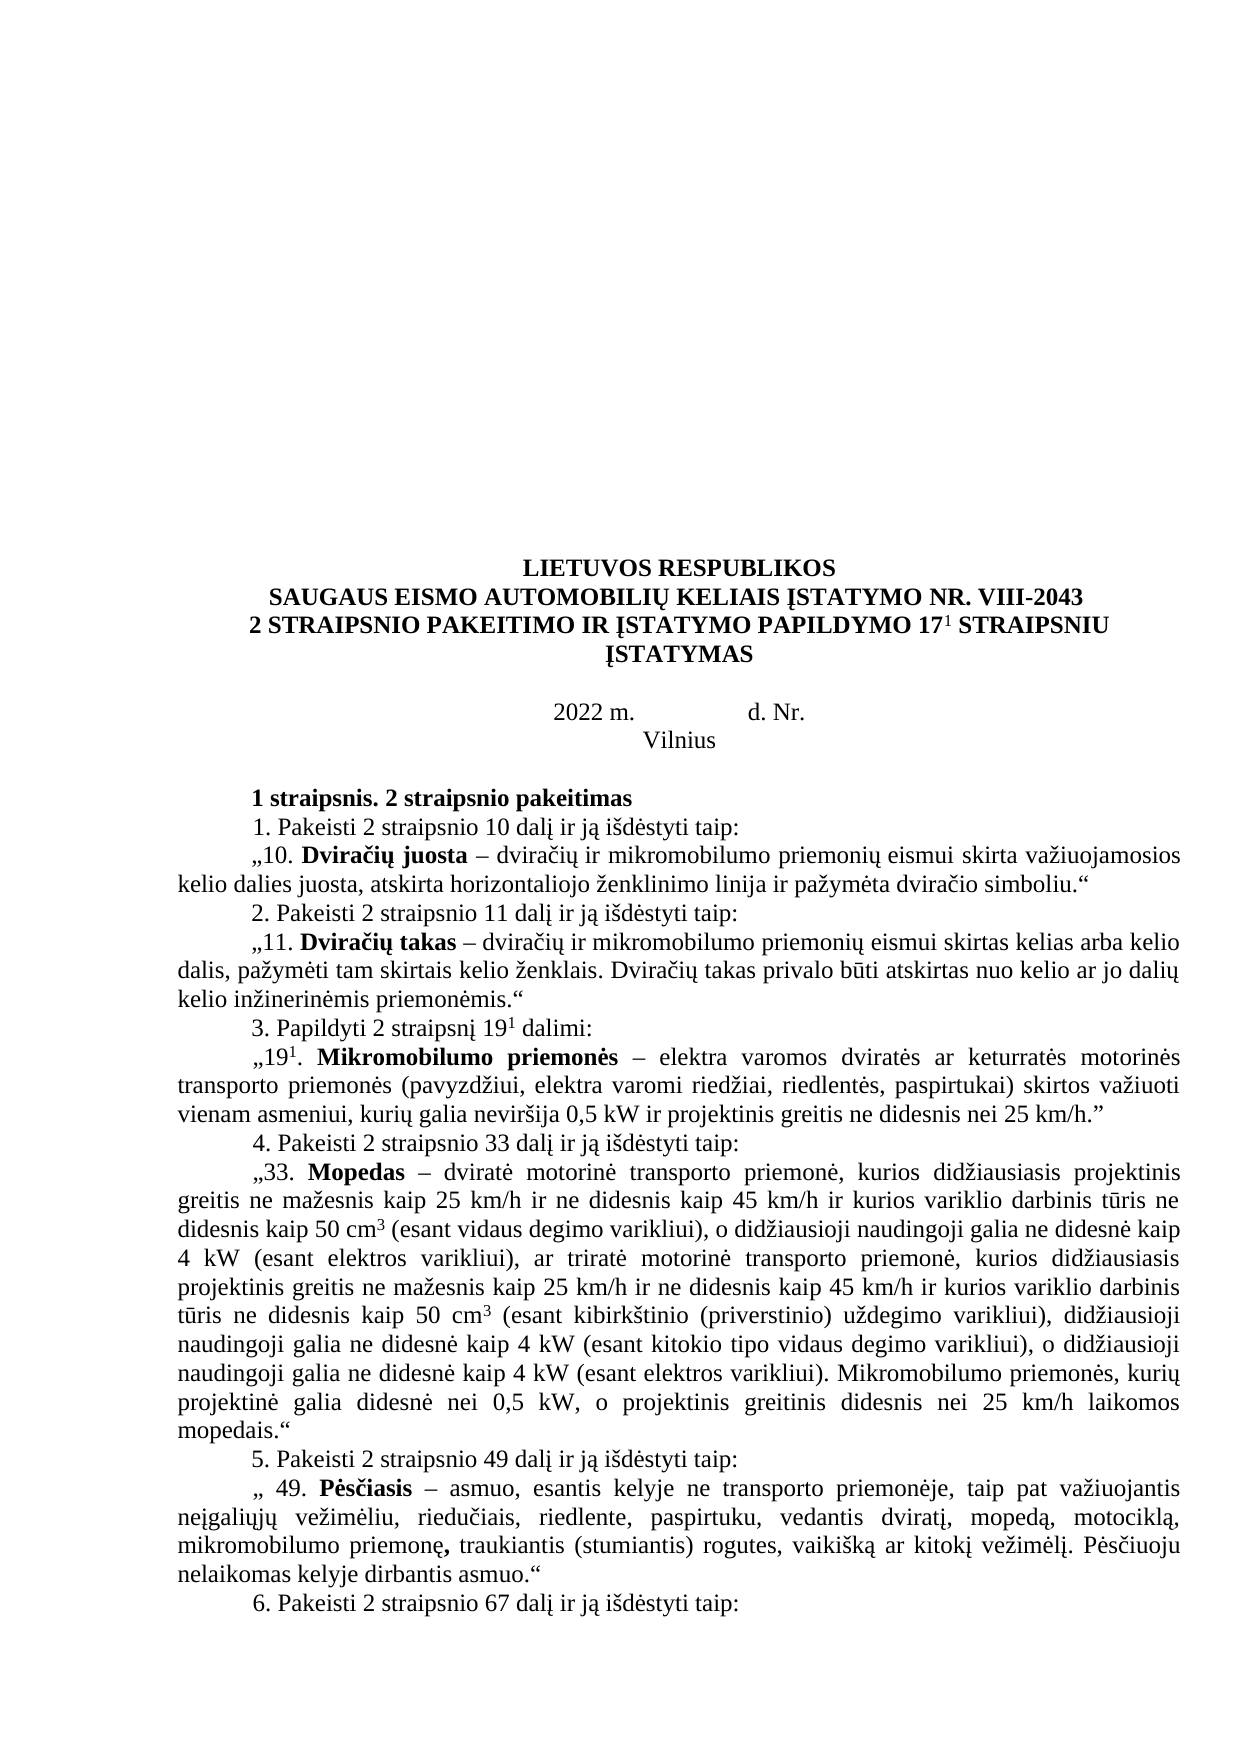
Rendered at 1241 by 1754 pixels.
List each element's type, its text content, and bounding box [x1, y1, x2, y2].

text 5. Pakeisti 2 straipsnio 49 dalį ir ją išdėstyti taip: [177, 1444, 1181, 1473]
text 1. Pakeisti 2 straipsnio 10 dalį ir ją išdėstyti taip: [252, 812, 1181, 841]
text „33. Mopedas – dviratė motorinė transporto priemonė, kurios didžiausiasis projektinis greitis ne mažesnis kaip 25 km/h ir ne didesnis kaip 45 km/h ir kurios variklio darbinis tūris ne didesnis kaip 50 cm3 (esant vidaus degimo varikliui), o didžiausioji naudingoji galia ne didesnė kaip 4 kW (esant elektros varikliui), ar triratė motorinė transporto priemonė, kurios didžiausiasis projektinis greitis ne mažesnis kaip 25 km/h ir ne didesnis kaip 45 km/h ir kurios variklio darbinis tūris ne didesnis kaip 50 cm3 (esant kibirkštinio (priverstinio) uždegimo varikliui), didžiausioji naudingoji galia ne didesnė kaip 4 kW (esant kitokio tipo vidaus degimo varikliui), o didžiausioji naudingoji galia ne didesnė kaip 4 kW (esant elektros varikliui). Mikromobilumo priemonės, kurių projektinė galia didesnė nei 0,5 kW, o projektinis greitinis didesnis nei 25 km/h laikomos mopedais.“ [177, 1157, 1181, 1444]
text 3. Papildyti 2 straipsnį 191 dalimi: [177, 1013, 1181, 1042]
text 1 straipsnis. 2 straipsnio pakeitimas [177, 783, 1181, 812]
text LIETUVOS RESPUBLIKOS [177, 553, 1181, 582]
text 2022 m. d. Nr. [177, 697, 1181, 726]
text 2. Pakeisti 2 straipsnio 11 dalį ir ją išdėstyti taip: [177, 898, 1181, 927]
text SAUGAUS EISMO AUTOMOBILIŲ KELIAIS ĮSTATYMO NR. VIII-2043 [177, 582, 1181, 611]
text 2 STRAIPSNIO PAKEITIMO IR ĮSTATYMO PAPILDYMO 171 STRAIPSNIU ĮSTATYMAS [177, 611, 1181, 668]
text „ 49. Pėsčiasis – asmuo, esantis kelyje ne transporto priemonėje, taip pat važiuojantis neįgaliųjų vežimėliu, riedučiais, riedlente, paspirtuku, vedantis dviratį, mopedą, motociklą, mikromobilumo priemonę, traukiantis (stumiantis) rogutes, vaikišką ar kitokį vežimėlį. Pėsčiuoju nelaikomas kelyje dirbantis asmuo.“ [177, 1473, 1181, 1588]
text 6. Pakeisti 2 straipsnio 67 dalį ir ją išdėstyti taip: [177, 1588, 1181, 1617]
text Vilnius [177, 726, 1181, 754]
text „11. Dviračių takas – dviračių ir mikromobilumo priemonių eismui skirtas kelias arba kelio dalis, pažymėti tam skirtais kelio ženklais. Dviračių takas privalo būti atskirtas nuo kelio ar jo dalių kelio inžinerinėmis priemonėmis.“ [177, 927, 1181, 1013]
text „191. Mikromobilumo priemonės – elektra varomos dviratės ar keturratės motorinės transporto priemonės (pavyzdžiui, elektra varomi riedžiai, riedlentės, paspirtukai) skirtos važiuoti vienam asmeniui, kurių galia neviršija 0,5 kW ir projektinis greitis ne didesnis nei 25 km/h.” [177, 1042, 1181, 1128]
text 4. Pakeisti 2 straipsnio 33 dalį ir ją išdėstyti taip: [177, 1128, 1181, 1157]
text „10. Dviračių juosta – dviračių ir mikromobilumo priemonių eismui skirta važiuojamosios kelio dalies juosta, atskirta horizontaliojo ženklinimo linija ir pažymėta dviračio simboliu.“ [177, 841, 1181, 898]
